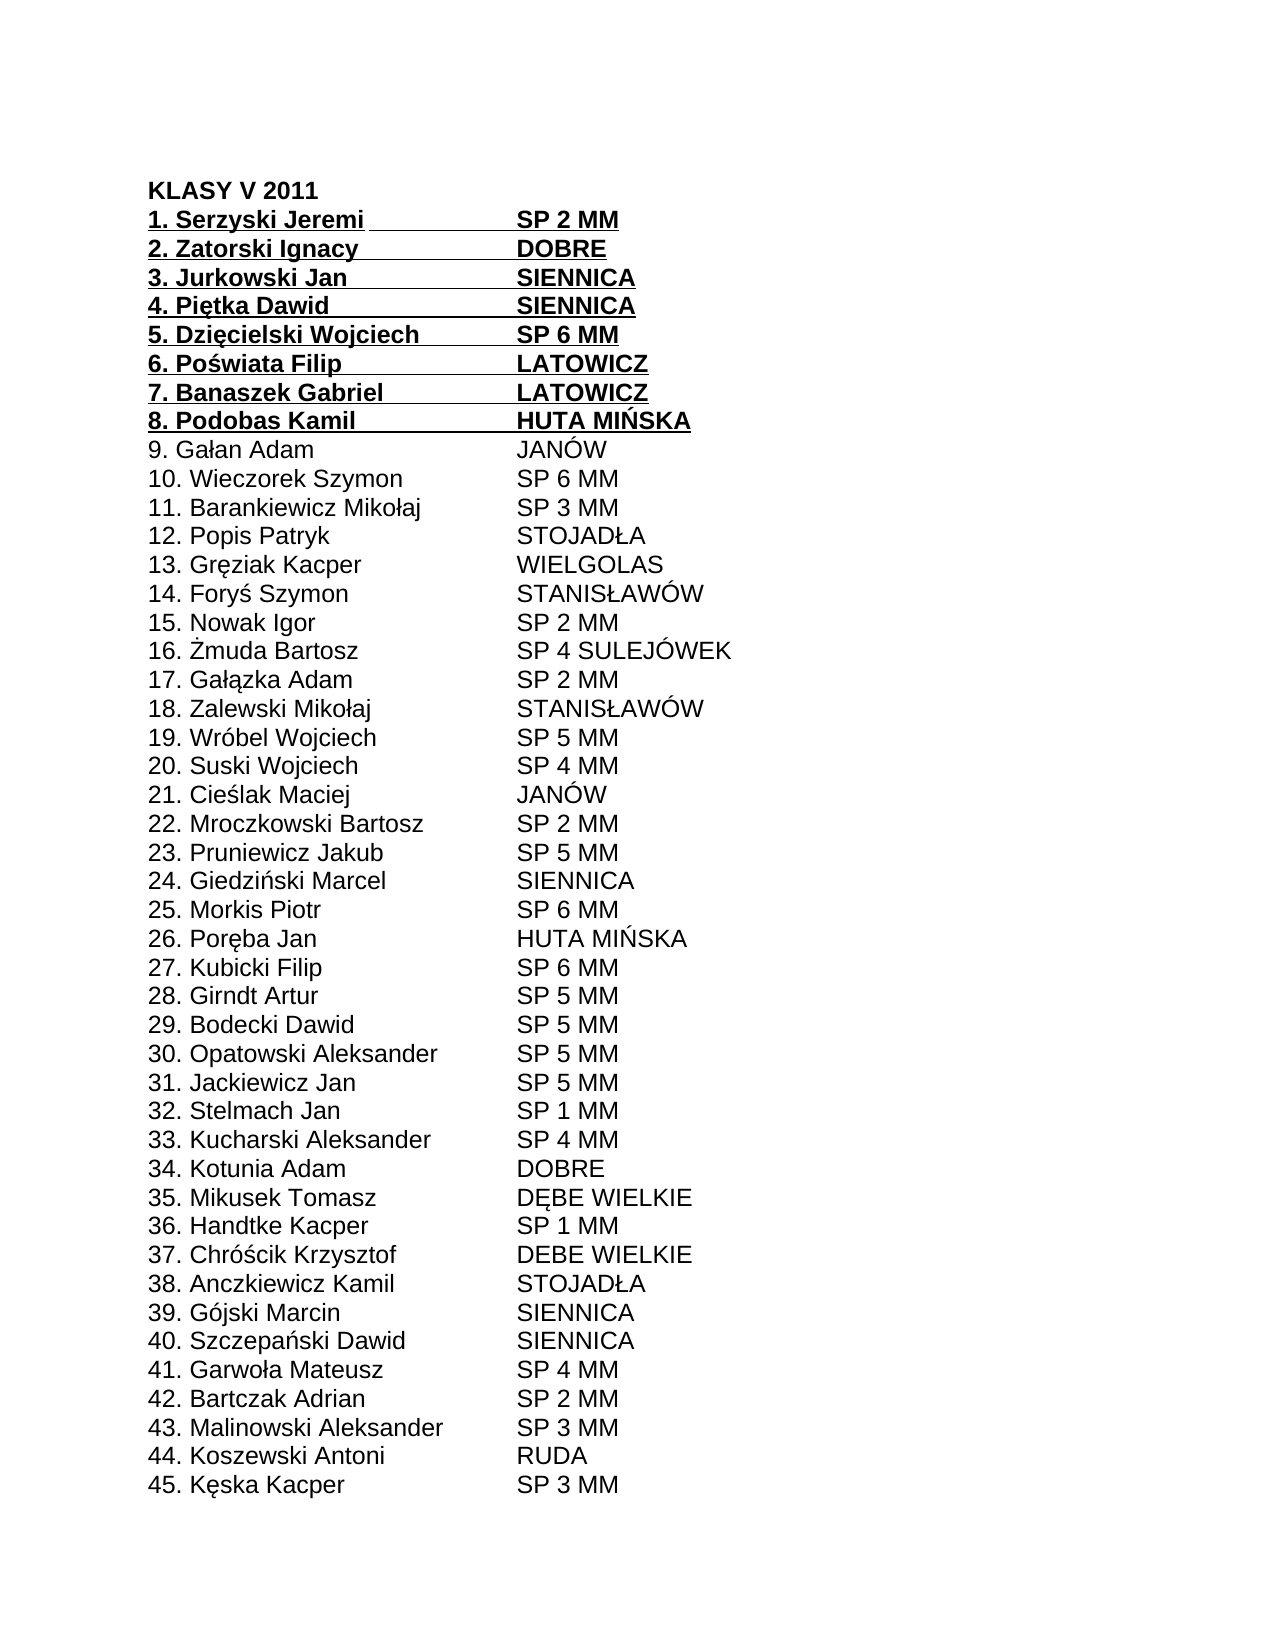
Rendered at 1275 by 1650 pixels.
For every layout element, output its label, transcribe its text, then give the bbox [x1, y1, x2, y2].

text 9. Gałan Adam JANÓW [148, 435, 1127, 464]
text 26. Poręba Jan HUTA MIŃSKA [148, 924, 1127, 953]
text 38. Anczkiewicz Kamil STOJADŁA [148, 1269, 1127, 1298]
text 32. Stelmach Jan SP 1 MM [148, 1096, 1127, 1125]
text 40. Szczepański Dawid SIENNICA [148, 1326, 1127, 1355]
text 25. Morkis Piotr SP 6 MM [148, 895, 1127, 924]
text 2. Zatorski Ignacy DOBRE [148, 234, 1127, 263]
text 8. Podobas Kamil HUTA MIŃSKA [148, 406, 1127, 435]
text 3. Jurkowski Jan SIENNICA [148, 263, 1127, 291]
text 22. Mroczkowski Bartosz SP 2 MM 23. Pruniewicz Jakub SP 5 MM [148, 809, 1127, 866]
text 7. Banaszek Gabriel LATOWICZ [148, 378, 1127, 406]
text 1. Serzyski Jeremi SP 2 MM [148, 205, 1127, 234]
text 15. Nowak Igor SP 2 MM [148, 608, 1127, 636]
text 43. Malinowski Aleksander SP 3 MM [148, 1413, 1127, 1441]
text 13. Gręziak Kacper WIELGOLAS [148, 550, 1127, 579]
text 33. Kucharski Aleksander SP 4 MM 34. Kotunia Adam DOBRE [148, 1125, 1127, 1183]
text 31. Jackiewicz Jan SP 5 MM [148, 1068, 1127, 1096]
text 17. Gałązka Adam SP 2 MM [148, 665, 1127, 694]
text 27. Kubicki Filip SP 6 MM 28. Girndt Artur SP 5 MM 29. Bodecki Dawid SP 5 MM [148, 953, 1127, 1039]
text 10. Wieczorek Szymon SP 6 MM [148, 464, 1127, 493]
text 41. Garwoła Mateusz SP 4 MM [148, 1355, 1127, 1384]
text 12. Popis Patryk STOJADŁA [148, 521, 1127, 550]
text 11. Barankiewicz Mikołaj SP 3 MM [148, 493, 1127, 521]
text 14. Foryś Szymon STANISŁAWÓW [148, 579, 1127, 608]
text 4. Piętka Dawid SIENNICA [148, 291, 1127, 320]
text 45. Kęska Kacper SP 3 MM [148, 1470, 1127, 1499]
text 39. Gójski Marcin SIENNICA [148, 1298, 1127, 1326]
text 19. Wróbel Wojciech SP 5 MM [148, 723, 1127, 751]
text 20. Suski Wojciech SP 4 MM 21. Cieślak Maciej JANÓW [148, 751, 1127, 809]
text 18. Zalewski Mikołaj STANISŁAWÓW [148, 694, 1127, 723]
text 37. Chróścik Krzysztof DEBE WIELKIE [148, 1240, 1127, 1269]
text KLASY V 2011 [148, 176, 1127, 205]
text 35. Mikusek Tomasz DĘBE WIELKIE [148, 1183, 1127, 1211]
text 36. Handtke Kacper SP 1 MM [148, 1211, 1127, 1240]
text 44. Koszewski Antoni RUDA [148, 1441, 1127, 1470]
text 24. Giedziński Marcel SIENNICA [148, 866, 1127, 895]
text 42. Bartczak Adrian SP 2 MM [148, 1384, 1127, 1413]
text 5. Dzięcielski Wojciech SP 6 MM 6. Poświata Filip LATOWICZ [148, 320, 1127, 378]
text 30. Opatowski Aleksander SP 5 MM [148, 1039, 1127, 1068]
text 16. Żmuda Bartosz SP 4 SULEJÓWEK [148, 636, 1127, 665]
